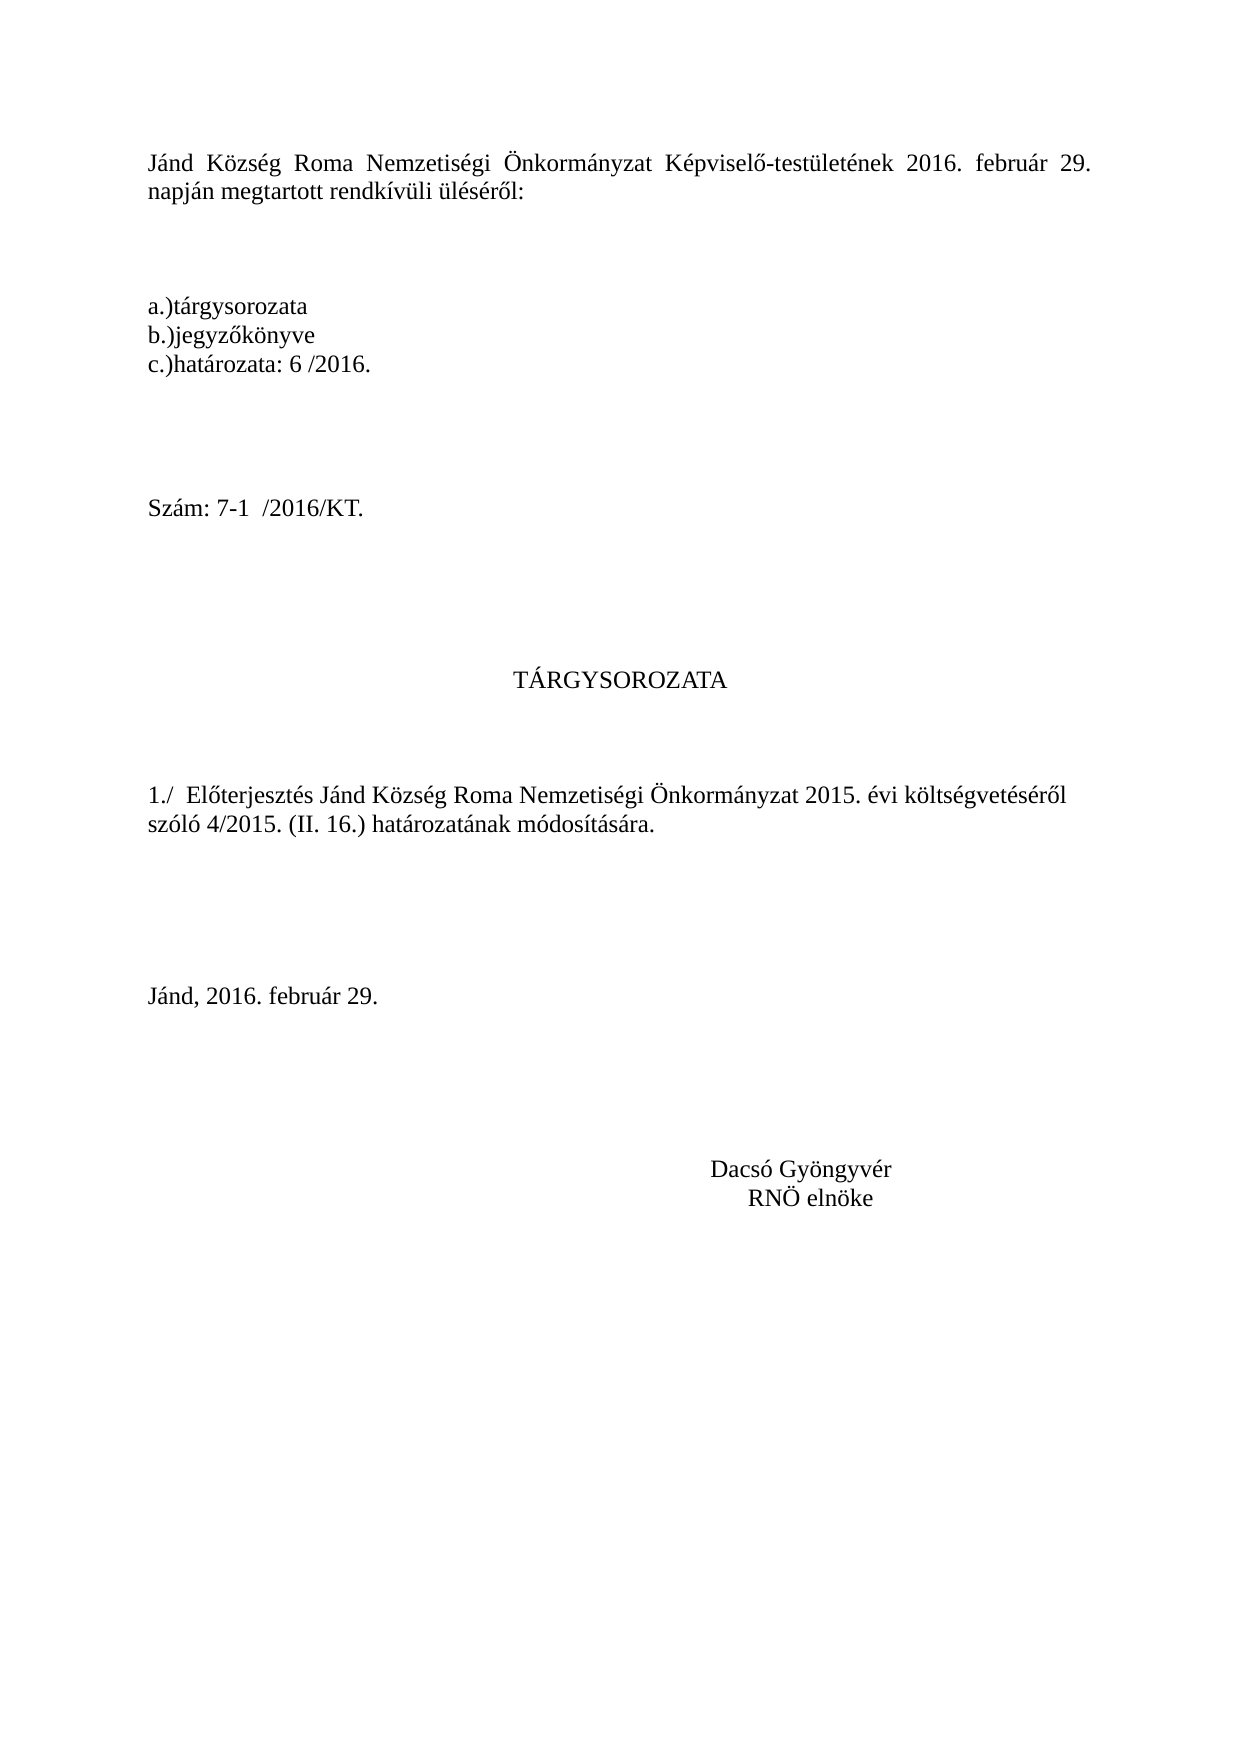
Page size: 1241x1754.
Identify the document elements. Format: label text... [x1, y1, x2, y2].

text RNÖ elnöke [148, 1183, 1093, 1211]
list határozata: 6 /2016. [148, 349, 1093, 378]
text TÁRGYSOROZATA [148, 665, 1093, 694]
text Szám: 7-1 /2016/KT. [148, 493, 1093, 521]
text Dacsó Gyöngyvér [148, 1154, 1093, 1183]
list tárgysorozata [148, 291, 1093, 320]
text Jánd, 2016. február 29. [148, 981, 1093, 1010]
list jegyzőkönyve [148, 320, 1093, 349]
text 1./ Előterjesztés Jánd Község Roma Nemzetiségi Önkormányzat 2015. évi költségvetéséről szóló 4/2015. (II. 16.) határozatának módosítására. [148, 780, 1093, 838]
text Jánd Község Roma Nemzetiségi Önkormányzat Képviselő-testületének 2016. február 29. napján megtartott rendkívüli üléséről: [148, 148, 1093, 205]
